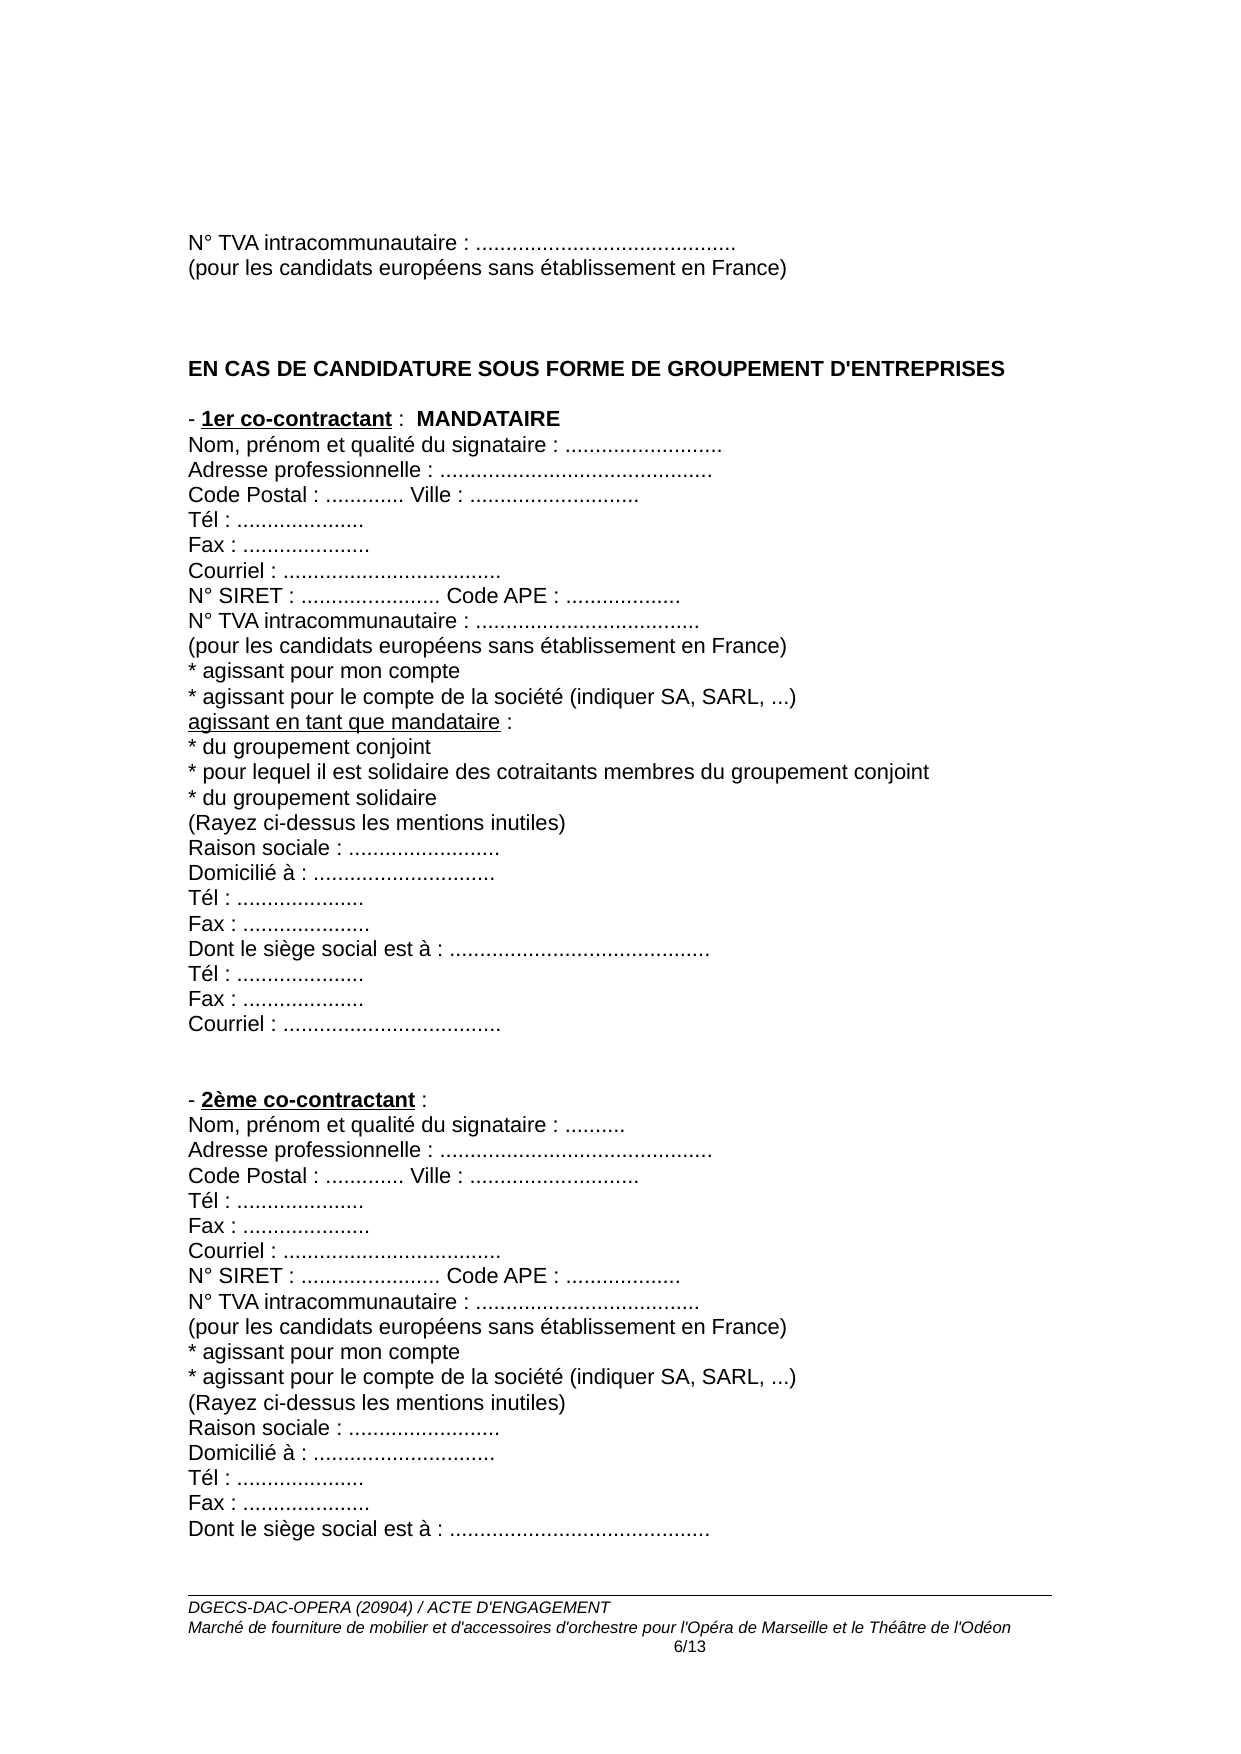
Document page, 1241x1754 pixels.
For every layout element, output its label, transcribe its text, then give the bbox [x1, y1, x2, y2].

text Raison sociale : ......................... [188, 835, 1052, 860]
text N° TVA intracommunautaire : ..................................... [188, 608, 1052, 633]
text (Rayez ci-dessus les mentions inutiles) [188, 809, 1052, 835]
text (pour les candidats européens sans établissement en France) [188, 1314, 1052, 1339]
text Tél : ..................... [188, 961, 1052, 986]
text N° TVA intracommunautaire : ..................................... [188, 1288, 1052, 1314]
text * du groupement solidaire [188, 784, 1052, 809]
text Raison sociale : ......................... [188, 1414, 1052, 1440]
text Domicilié à : .............................. [188, 1440, 1052, 1465]
text Fax : .................... [188, 986, 1052, 1011]
text Tél : ..................... [188, 1465, 1052, 1490]
text * agissant pour mon compte [188, 658, 1052, 683]
text * agissant pour mon compte [188, 1339, 1052, 1364]
text (pour les candidats européens sans établissement en France) [188, 255, 1052, 280]
text Code Postal : ............. Ville : ............................ [188, 482, 1052, 507]
text agissant en tant que mandataire : [188, 709, 1052, 734]
text * agissant pour le compte de la société (indiquer SA, SARL, ...) [188, 1364, 1052, 1389]
text Dont le siège social est à : ........................................... [188, 936, 1052, 961]
text Courriel : .................................... [188, 1238, 1052, 1263]
text Fax : ..................... [188, 1213, 1052, 1238]
text * du groupement conjoint [188, 734, 1052, 759]
text N° SIRET : ....................... Code APE : ................... [188, 583, 1052, 608]
text - 1er co-contractant : MANDATAIRE [188, 406, 1052, 431]
text Courriel : .................................... [188, 1011, 1052, 1036]
text * pour lequel il est solidaire des cotraitants membres du groupement conjoint [188, 759, 1052, 784]
text * agissant pour le compte de la société (indiquer SA, SARL, ...) [188, 683, 1052, 709]
text N° SIRET : ....................... Code APE : ................... [188, 1263, 1052, 1288]
text Nom, prénom et qualité du signataire : .......................... [188, 431, 1052, 457]
text - 2ème co-contractant : [188, 1087, 1052, 1112]
text EN CAS DE CANDIDATURE SOUS FORME DE GROUPEMENT D'ENTREPRISES [188, 356, 1052, 381]
text Tél : ..................... [188, 1188, 1052, 1213]
text Adresse professionnelle : ............................................. [188, 457, 1052, 482]
text Fax : ..................... [188, 1490, 1052, 1515]
text Nom, prénom et qualité du signataire : .......... [188, 1112, 1052, 1137]
text Adresse professionnelle : ............................................. [188, 1137, 1052, 1162]
text Fax : ..................... [188, 532, 1052, 557]
text Tél : ..................... [188, 885, 1052, 910]
text Domicilié à : .............................. [188, 860, 1052, 885]
text (Rayez ci-dessus les mentions inutiles) [188, 1389, 1052, 1414]
text Fax : ..................... [188, 910, 1052, 936]
text N° TVA intracommunautaire : ........................................... [188, 230, 1052, 255]
text Tél : ..................... [188, 507, 1052, 532]
text Dont le siège social est à : ........................................... [188, 1515, 1052, 1541]
text Code Postal : ............. Ville : ............................ [188, 1162, 1052, 1188]
text (pour les candidats européens sans établissement en France) [188, 633, 1052, 658]
text Courriel : .................................... [188, 557, 1052, 583]
